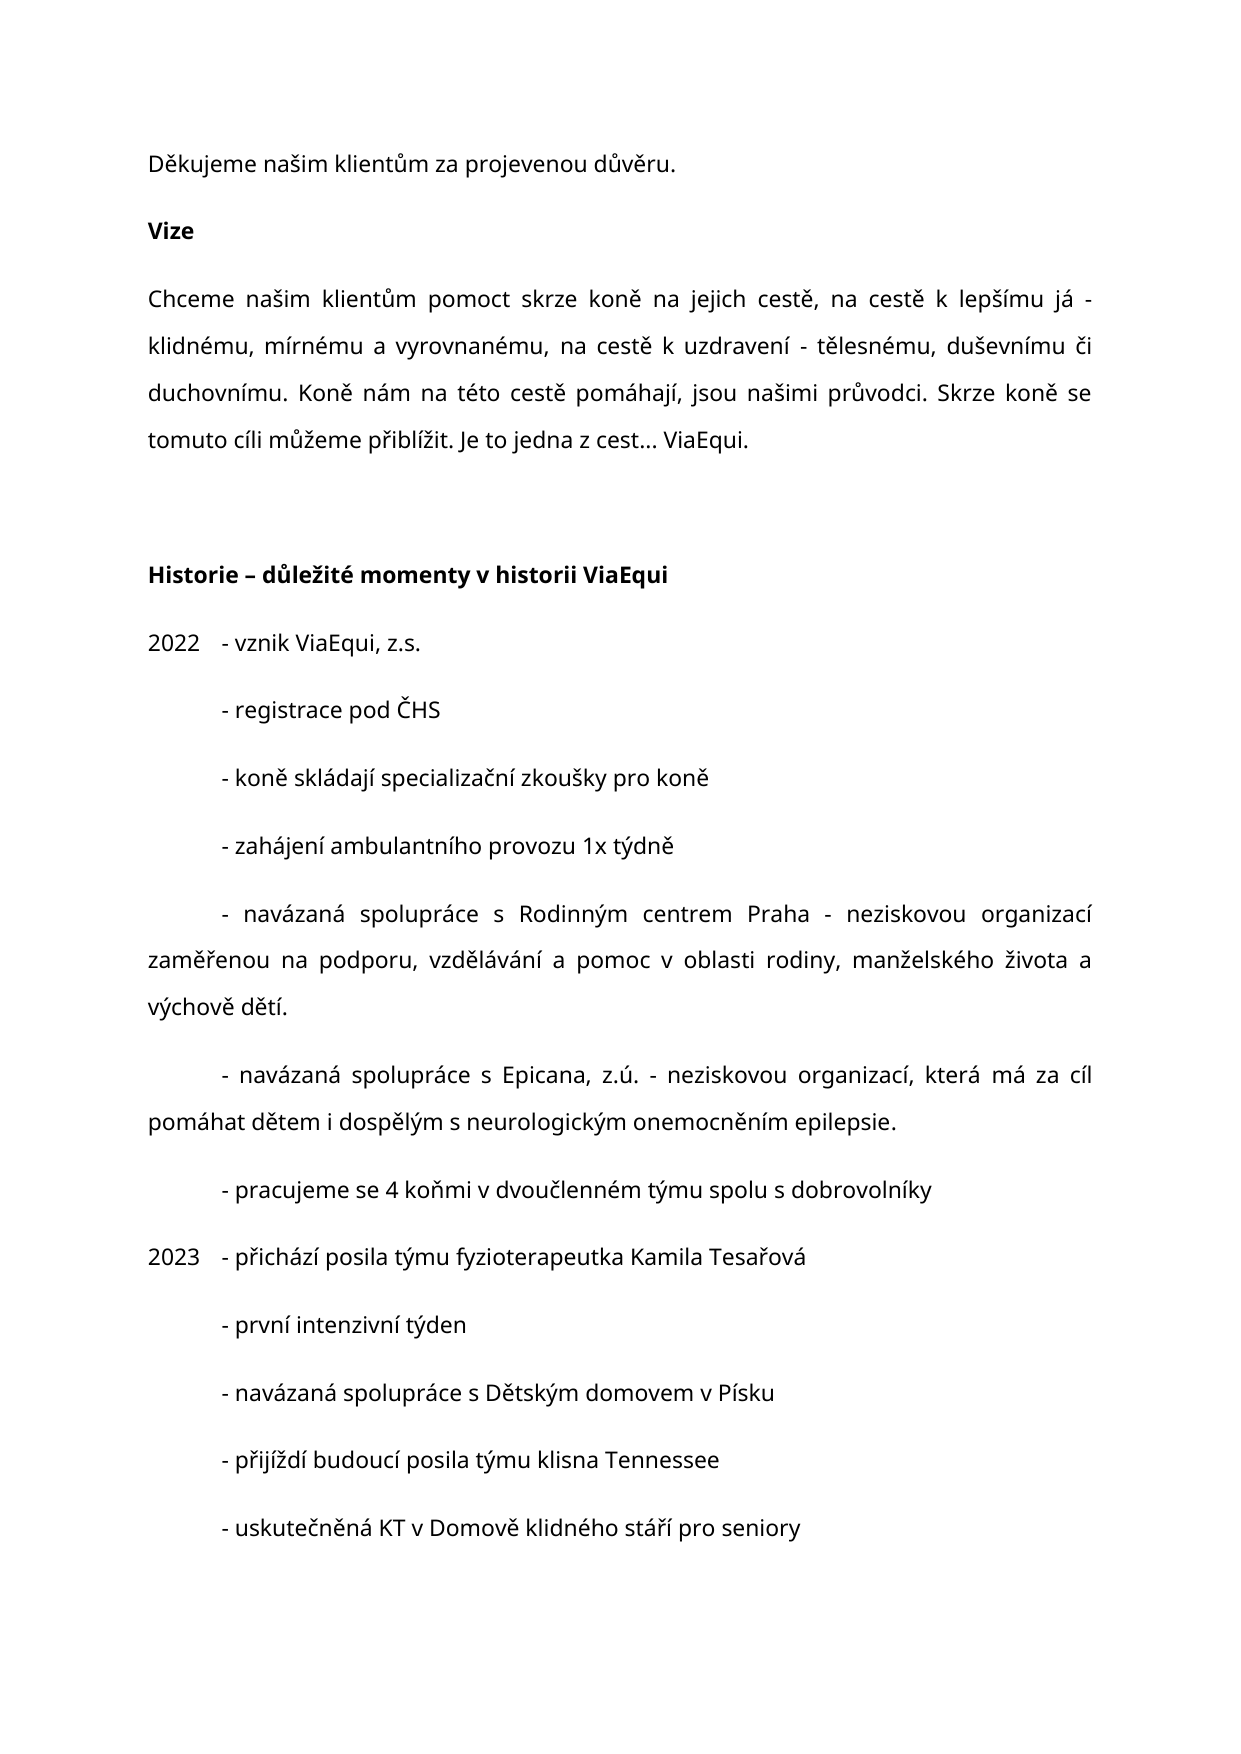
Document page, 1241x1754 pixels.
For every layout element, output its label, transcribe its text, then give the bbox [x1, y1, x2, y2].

text - uskutečněná KT v Domově klidného stáří pro seniory [148, 1512, 1093, 1543]
text - pracujeme se 4 koňmi v dvoučlenném týmu spolu s dobrovolníky [148, 1174, 1093, 1205]
text 2023 - přichází posila týmu fyzioterapeutka Kamila Tesařová [148, 1241, 1093, 1273]
text Chceme našim klientům pomoct skrze koně na jejich cestě, na cestě k lepšímu já - klidnému, mírnému a vyrovnanému, na cestě k uzdravení - tělesnému, duševnímu či duchovnímu. Koně nám na této cestě pomáhají, jsou našimi průvodci. Skrze koně se tomuto cíli můžeme přiblížit. Je to jedna z cest... ViaEqui. [148, 283, 1093, 455]
text - koně skládají specializační zkoušky pro koně [148, 762, 1093, 793]
text - navázaná spolupráce s Dětským domovem v Písku [148, 1377, 1093, 1408]
text Děkujeme našim klientům za projevenou důvěru. [148, 148, 1093, 179]
text - navázaná spolupráce s Epicana, z.ú. - neziskovou organizací, která má za cíl pomáhat dětem i dospělým s neurologickým onemocněním epilepsie. [148, 1059, 1093, 1137]
text - zahájení ambulantního provozu 1x týdně [148, 830, 1093, 861]
text - první intenzivní týden [148, 1309, 1093, 1340]
text - navázaná spolupráce s Rodinným centrem Praha - neziskovou organizací zaměřenou na podporu, vzdělávání a pomoc v oblasti rodiny, manželského života a výchově dětí. [148, 898, 1093, 1023]
text - přijíždí budoucí posila týmu klisna Tennessee [148, 1444, 1093, 1476]
text Historie – důležité momenty v historii ViaEqui [148, 559, 1093, 590]
text Vize [148, 215, 1093, 247]
text 2022 - vznik ViaEqui, z.s. [148, 627, 1093, 658]
text - registrace pod ČHS [148, 694, 1093, 726]
